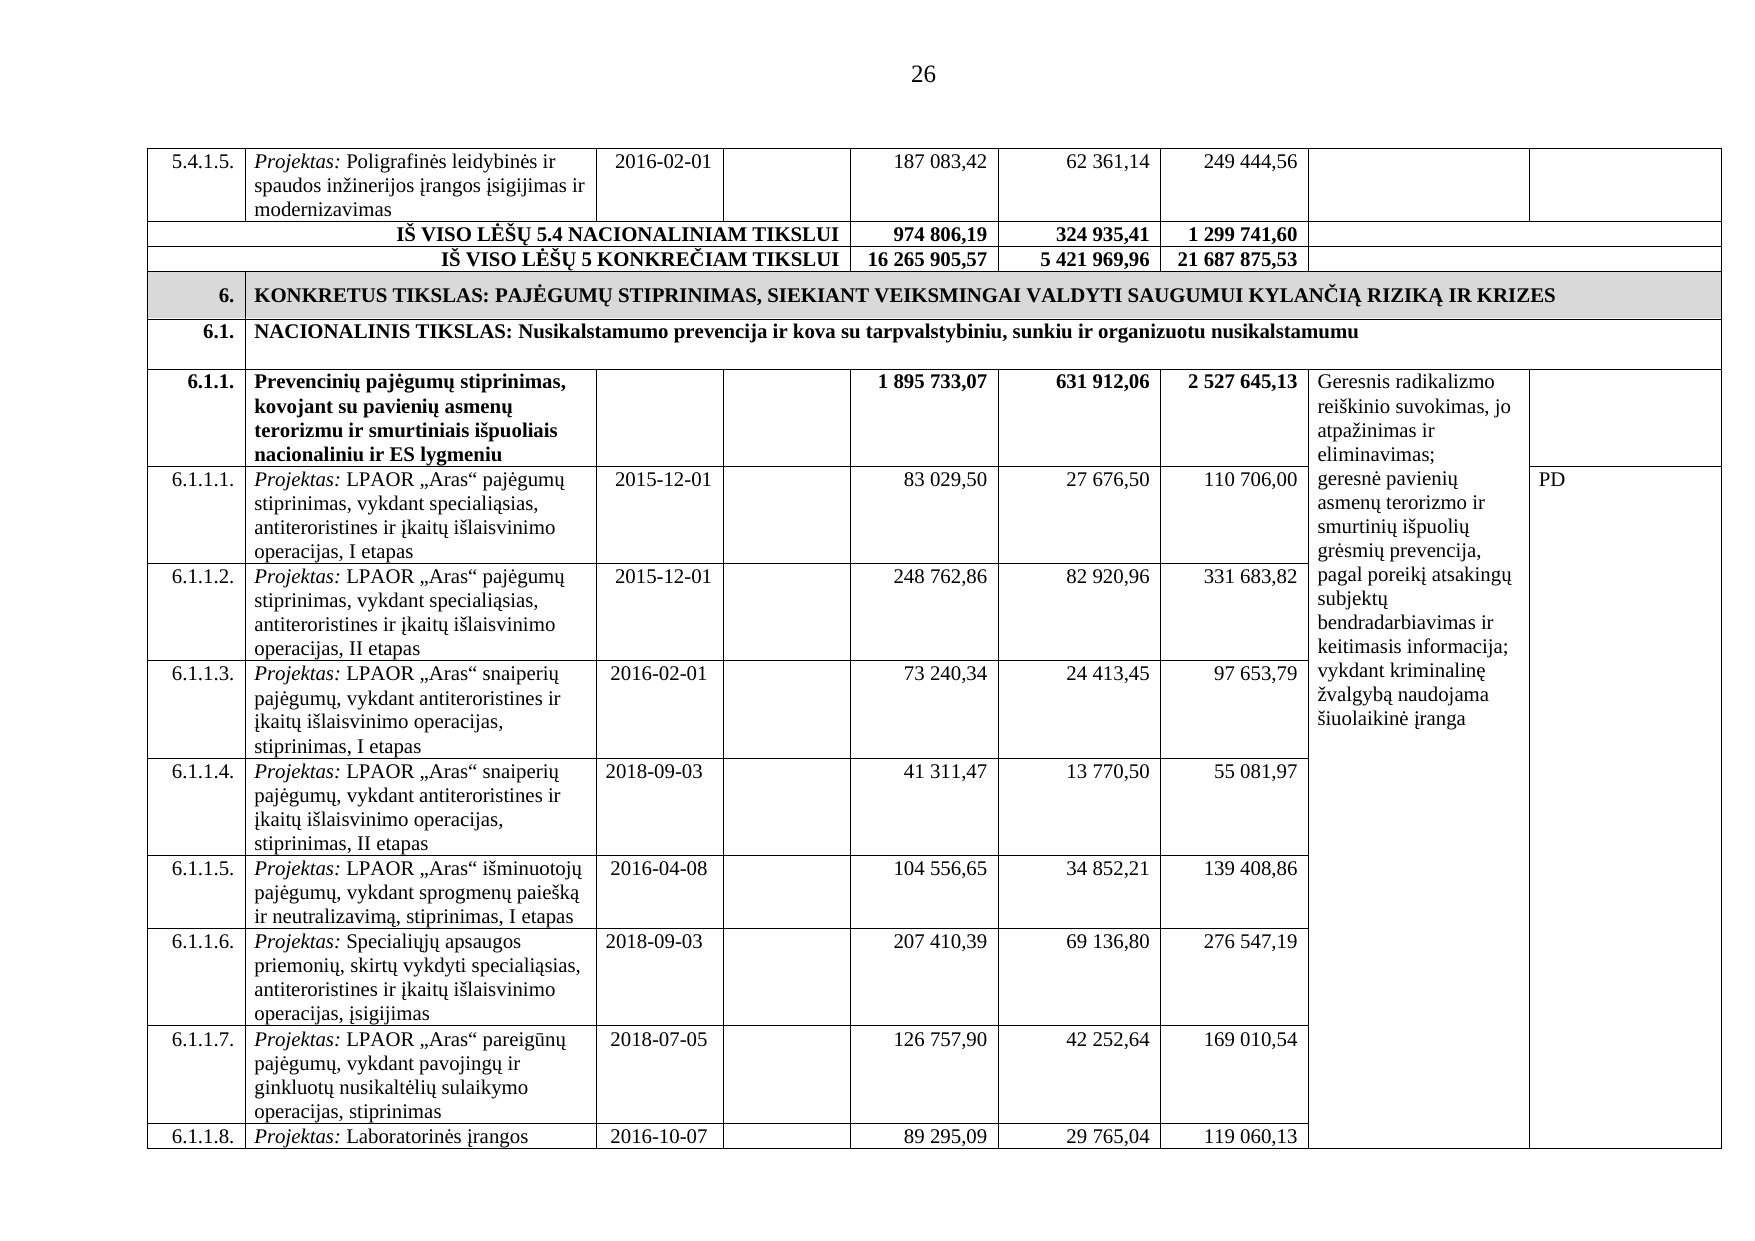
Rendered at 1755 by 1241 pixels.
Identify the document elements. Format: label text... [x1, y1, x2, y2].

table_cell 1 299 741,60 [1161, 222, 1308, 246]
table_cell 1 895 733,07 [851, 370, 998, 466]
table_cell 13 770,50 [999, 759, 1160, 855]
table_cell 29 765,04 [999, 1124, 1160, 1148]
table_cell 6.1.1.7. [148, 1026, 245, 1123]
table_cell Projektas: LPAOR „Aras“ pajėgumų stiprinimas, vykdant specialiąsias, antiteroristines ir įkaitų išlaisvinimo operacijas, I etapas [246, 467, 596, 563]
table_cell 2016-02-01 [597, 149, 723, 221]
table_cell 24 413,45 [999, 661, 1160, 758]
table_cell [724, 370, 850, 466]
table_cell Projektas: Laboratorinės įrangos [246, 1124, 596, 1148]
table_cell 34 852,21 [999, 856, 1160, 928]
table_cell 6.1.1.6. [148, 929, 245, 1025]
table_cell IŠ VISO LĖŠŲ 5.4 NACIONALINIAM TIKSLUI [148, 222, 850, 246]
table_cell 55 081,97 [1161, 759, 1308, 855]
table_cell 2016-04-08 [597, 856, 723, 928]
table_cell 110 706,00 [1161, 467, 1308, 563]
table_cell Projektas: LPAOR „Aras“ pareigūnų pajėgumų, vykdant pavojingų ir ginkluotų nusikaltėlių sulaikymo operacijas, stiprinimas [246, 1026, 596, 1123]
table_cell [724, 1124, 850, 1148]
table_cell PD [1530, 467, 1721, 1148]
table_cell [724, 759, 850, 855]
table_cell 631 912,06 [999, 370, 1160, 466]
table_cell 16 265 905,57 [851, 247, 998, 271]
table_cell [724, 929, 850, 1025]
table_cell NACIONALINIS TIKSLAS: Nusikalstamumo prevencija ir kova su tarpvalstybiniu, sunkiu ir organizuotu nusikalstamumu [246, 320, 1721, 368]
table_cell [724, 1026, 850, 1123]
table_cell 5 421 969,96 [999, 247, 1160, 271]
table_cell 2018-07-05 [597, 1026, 723, 1123]
table_cell 69 136,80 [999, 929, 1160, 1025]
table_cell [1309, 247, 1721, 271]
table_cell 2016-10-07 [597, 1124, 723, 1148]
table_cell 6.1.1. [148, 370, 245, 466]
table_cell KONKRETUS TIKSLAS: PAJĖGUMŲ STIPRINIMAS, SIEKIANT VEIKSMINGAI VALDYTI SAUGUMUI KYLANČIĄ RIZIKĄ IR KRIZES [246, 272, 1721, 318]
table_cell 2018-09-03 [597, 929, 723, 1025]
table_cell 21 687 875,53 [1161, 247, 1308, 271]
table_cell 126 757,90 [851, 1026, 998, 1123]
table_cell 6.1.1.4. [148, 759, 245, 855]
table_cell [1530, 370, 1721, 466]
table_cell Projektas: Poligrafinės leidybinės ir spaudos inžinerijos įrangos įsigijimas ir modernizavimas [246, 149, 596, 221]
table_cell 6.1.1.8. [148, 1124, 245, 1148]
table_cell [1309, 149, 1529, 221]
table_cell Projektas: LPAOR „Aras“ pajėgumų stiprinimas, vykdant specialiąsias, antiteroristines ir įkaitų išlaisvinimo operacijas, II etapas [246, 564, 596, 660]
table_cell 6.1.1.2. [148, 564, 245, 660]
table_cell IŠ VISO LĖŠŲ 5 KONKREČIAM TIKSLUI [148, 247, 850, 271]
table_cell 27 676,50 [999, 467, 1160, 563]
table_cell 2018-09-03 [597, 759, 723, 855]
table_cell Projektas: LPAOR „Aras“ išminuotojų pajėgumų, vykdant sprogmenų paiešką ir neutralizavimą, stiprinimas, I etapas [246, 856, 596, 928]
table_cell 6. [148, 272, 245, 318]
table_cell 6.1. [148, 320, 245, 368]
table_cell 6.1.1.3. [148, 661, 245, 758]
table_cell 5.4.1.5. [148, 149, 245, 221]
table_cell 82 920,96 [999, 564, 1160, 660]
table_cell 169 010,54 [1161, 1026, 1308, 1123]
table_cell 42 252,64 [999, 1026, 1160, 1123]
table_cell 207 410,39 [851, 929, 998, 1025]
table_cell 331 683,82 [1161, 564, 1308, 660]
table_cell Projektas: Specialiųjų apsaugos priemonių, skirtų vykdyti specialiąsias, antiteroristines ir įkaitų išlaisvinimo operacijas, įsigijimas [246, 929, 596, 1025]
table_cell [724, 467, 850, 563]
table_cell 276 547,19 [1161, 929, 1308, 1025]
table_cell Projektas: LPAOR „Aras“ snaiperių pajėgumų, vykdant antiteroristines ir įkaitų išlaisvinimo operacijas, stiprinimas, II etapas [246, 759, 596, 855]
table_cell 119 060,13 [1161, 1124, 1308, 1148]
table_cell 974 806,19 [851, 222, 998, 246]
table_cell 83 029,50 [851, 467, 998, 563]
table_cell [1309, 222, 1721, 246]
table_cell 62 361,14 [999, 149, 1160, 221]
table_cell 89 295,09 [851, 1124, 998, 1148]
table_cell 248 762,86 [851, 564, 998, 660]
table_cell Geresnis radikalizmo reiškinio suvokimas, jo atpažinimas ir eliminavimas; geresnė pavienių asmenų terorizmo ir smurtinių išpuolių grėsmių prevencija, pagal poreikį atsakingų subjektų bendradarbiavimas ir keitimasis informacija; vykdant kriminalinę žvalgybą naudojama šiuolaikinė įranga [1309, 370, 1529, 1148]
table_cell [724, 661, 850, 758]
table_cell 139 408,86 [1161, 856, 1308, 928]
table_cell Projektas: LPAOR „Aras“ snaiperių pajėgumų, vykdant antiteroristines ir įkaitų išlaisvinimo operacijas, stiprinimas, I etapas [246, 661, 596, 758]
table_cell [724, 856, 850, 928]
table_cell Prevencinių pajėgumų stiprinimas, kovojant su pavienių asmenų terorizmu ir smurtiniais išpuoliais nacionaliniu ir ES lygmeniu [246, 370, 596, 466]
table_cell [724, 149, 850, 221]
table_cell 6.1.1.1. [148, 467, 245, 563]
table_cell 249 444,56 [1161, 149, 1308, 221]
table_cell 2 527 645,13 [1161, 370, 1308, 466]
table_cell 41 311,47 [851, 759, 998, 855]
table_cell 2015-12-01 [597, 564, 723, 660]
table_cell 324 935,41 [999, 222, 1160, 246]
table_cell 187 083,42 [851, 149, 998, 221]
table_cell 2015-12-01 [597, 467, 723, 563]
table_cell 6.1.1.5. [148, 856, 245, 928]
table_cell 2016-02-01 [597, 661, 723, 758]
table_cell 104 556,65 [851, 856, 998, 928]
table_cell [1530, 149, 1721, 221]
table_cell 73 240,34 [851, 661, 998, 758]
table_cell [597, 370, 723, 466]
table_cell [724, 564, 850, 660]
table_cell 97 653,79 [1161, 661, 1308, 758]
